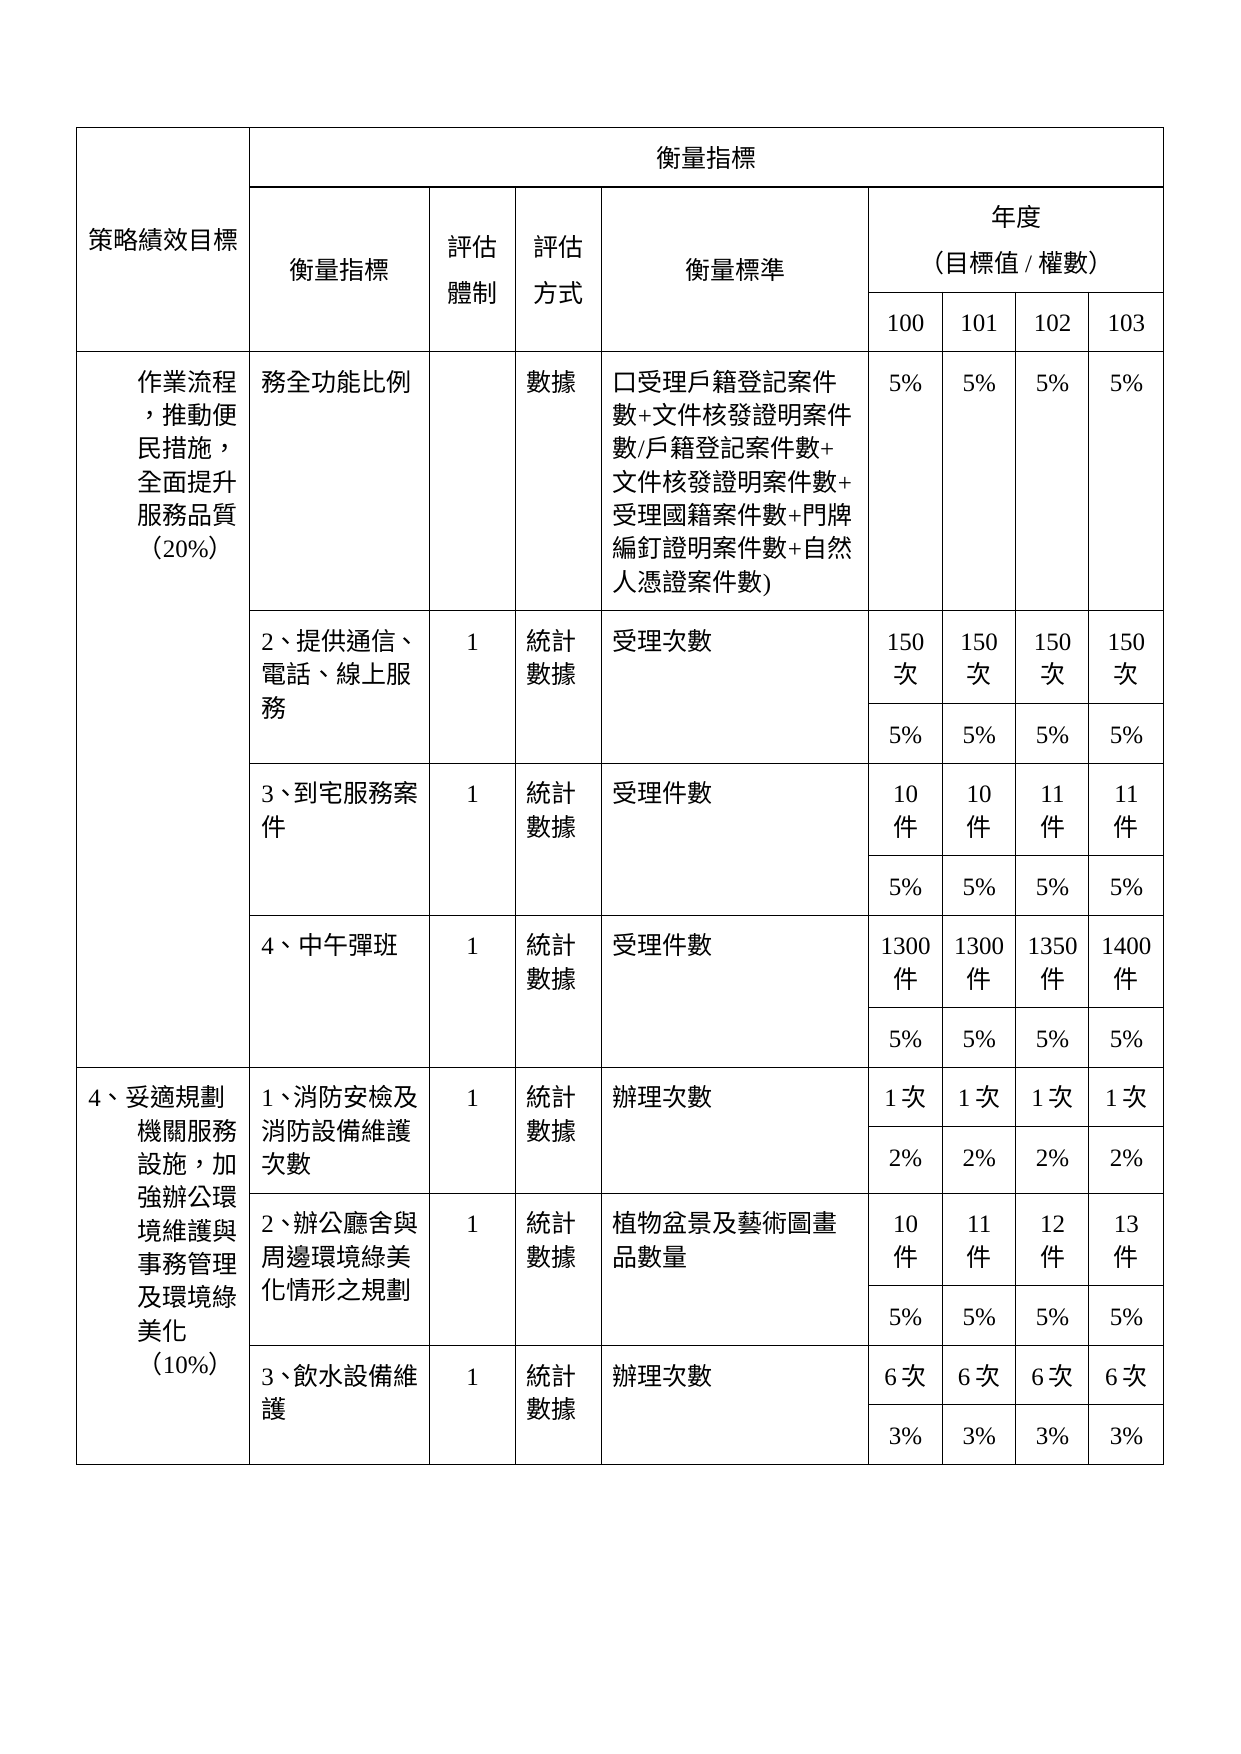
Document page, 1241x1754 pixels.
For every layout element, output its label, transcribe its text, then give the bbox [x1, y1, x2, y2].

table_cell 150次 [1016, 611, 1088, 703]
table_cell 11件 [1016, 764, 1088, 855]
table_cell 5% [1089, 1286, 1163, 1345]
table_cell 3% [869, 1405, 942, 1463]
table_cell 3% [943, 1405, 1015, 1463]
table_cell 2、提供通信、電話、線上服務 [250, 611, 429, 762]
table_cell 3、飲水設備維護 [250, 1346, 429, 1463]
table_cell 1、消防安檢及消防設備維護次數 [250, 1068, 429, 1193]
table_cell 統計數據 [516, 764, 601, 914]
table_cell 5% [869, 1286, 942, 1345]
table_cell 13件 [1089, 1194, 1163, 1285]
table_cell 1次 [869, 1068, 942, 1126]
table_cell 辦理次數 [602, 1346, 868, 1463]
table_cell 1 [430, 1346, 515, 1463]
table_cell [430, 352, 515, 610]
table_cell 5% [869, 704, 942, 762]
table_cell 10件 [943, 764, 1015, 855]
table_cell 統計數據 [516, 1194, 601, 1345]
table_cell 5% [1089, 352, 1163, 610]
table_cell 植物盆景及藝術圖畫品數量 [602, 1194, 868, 1345]
table_cell 1350件 [1016, 916, 1088, 1007]
table_cell 11件 [943, 1194, 1015, 1285]
table_cell 5% [943, 352, 1015, 610]
table_cell 150次 [1089, 611, 1163, 703]
table_cell 4、中午彈班 [250, 916, 429, 1067]
table_cell 5% [943, 1286, 1015, 1345]
table_cell [77, 915, 249, 1067]
table_cell 150次 [869, 611, 942, 703]
table_cell [77, 763, 249, 914]
table_cell 5% [1016, 1286, 1088, 1345]
table_cell 150次 [943, 611, 1015, 703]
table_cell 3、到宅服務案件 [250, 764, 429, 914]
table_cell 5% [869, 856, 942, 914]
table_cell 6次 [943, 1346, 1015, 1404]
table_cell 6次 [869, 1346, 942, 1404]
table_cell 1次 [1089, 1068, 1163, 1126]
table_cell 2% [869, 1127, 942, 1193]
table_cell 6次 [1089, 1346, 1163, 1404]
table_cell 5% [943, 704, 1015, 762]
table_cell [77, 610, 249, 762]
table_cell 衡量指標 [250, 188, 429, 351]
table_cell 辦理次數 [602, 1068, 868, 1193]
table_cell 1 [430, 1194, 515, 1345]
table_cell 2% [1089, 1127, 1163, 1193]
table_cell 101 [943, 293, 1015, 351]
table_cell 6次 [1016, 1346, 1088, 1404]
table_cell 口受理戶籍登記案件數+文件核發證明案件數/戶籍登記案件數+文件核發證明案件數+受理國籍案件數+門牌編釘證明案件數+自然人憑證案件數) [602, 352, 868, 610]
table_cell 1次 [1016, 1068, 1088, 1126]
table_cell 10件 [869, 764, 942, 855]
table_cell 務全功能比例 [250, 352, 429, 610]
table_cell 受理次數 [602, 611, 868, 762]
table_cell 1400件 [1089, 916, 1163, 1007]
table_cell 數據 [516, 352, 601, 610]
table_cell 5% [1016, 1008, 1088, 1067]
table_header 衡量指標 [250, 128, 1163, 186]
table_header 策略績效目標 [77, 128, 249, 351]
table_cell 5% [1089, 704, 1163, 762]
table_cell 2、辦公廳舍與周邊環境綠美化情形之規劃 [250, 1194, 429, 1345]
table_cell 評估 體制 [430, 188, 515, 351]
table_cell 1 [430, 764, 515, 914]
table_cell 5% [1089, 1008, 1163, 1067]
table_cell 統計數據 [516, 916, 601, 1067]
table_cell 1300件 [943, 916, 1015, 1007]
table_cell 2% [943, 1127, 1015, 1193]
table_cell 103 [1089, 293, 1163, 351]
table_cell 12件 [1016, 1194, 1088, 1285]
table_cell 5% [1016, 352, 1088, 610]
table_cell 5% [1089, 856, 1163, 914]
table_cell 統計數據 [516, 611, 601, 762]
table_cell 102 [1016, 293, 1088, 351]
table_cell 10件 [869, 1194, 942, 1285]
table_cell 5% [1016, 704, 1088, 762]
table_cell 100 [869, 293, 942, 351]
table_cell 評估 方式 [516, 188, 601, 351]
table_cell 受理件數 [602, 916, 868, 1067]
table_cell 衡量標準 [602, 188, 868, 351]
table_cell 1 [430, 1068, 515, 1193]
table_cell 2% [1016, 1127, 1088, 1193]
table_cell 5% [943, 856, 1015, 914]
table_cell 1300件 [869, 916, 942, 1007]
table_cell 3% [1016, 1405, 1088, 1463]
table_cell 5% [1016, 856, 1088, 914]
table_cell 3% [1089, 1405, 1163, 1463]
table_cell 1 [430, 611, 515, 762]
table_cell 5% [869, 1008, 942, 1067]
table_cell 妥適規劃機關服務設施，加強辦公環境維護與事務管理及環境綠美化（10%） [77, 1068, 249, 1463]
table_cell 統計數據 [516, 1068, 601, 1193]
table_cell 統計數據 [516, 1346, 601, 1463]
table_cell 11件 [1089, 764, 1163, 855]
table_cell 1 [430, 916, 515, 1067]
table_cell 受理件數 [602, 764, 868, 914]
table_cell 5% [943, 1008, 1015, 1067]
table_cell 簡化各項作業流程，推動便民措施，全面提升服務品質（20%） [77, 352, 249, 610]
table_cell 1次 [943, 1068, 1015, 1126]
table_cell 5% [869, 352, 942, 610]
table_cell 年度 （目標值 / 權數） [869, 188, 1163, 292]
